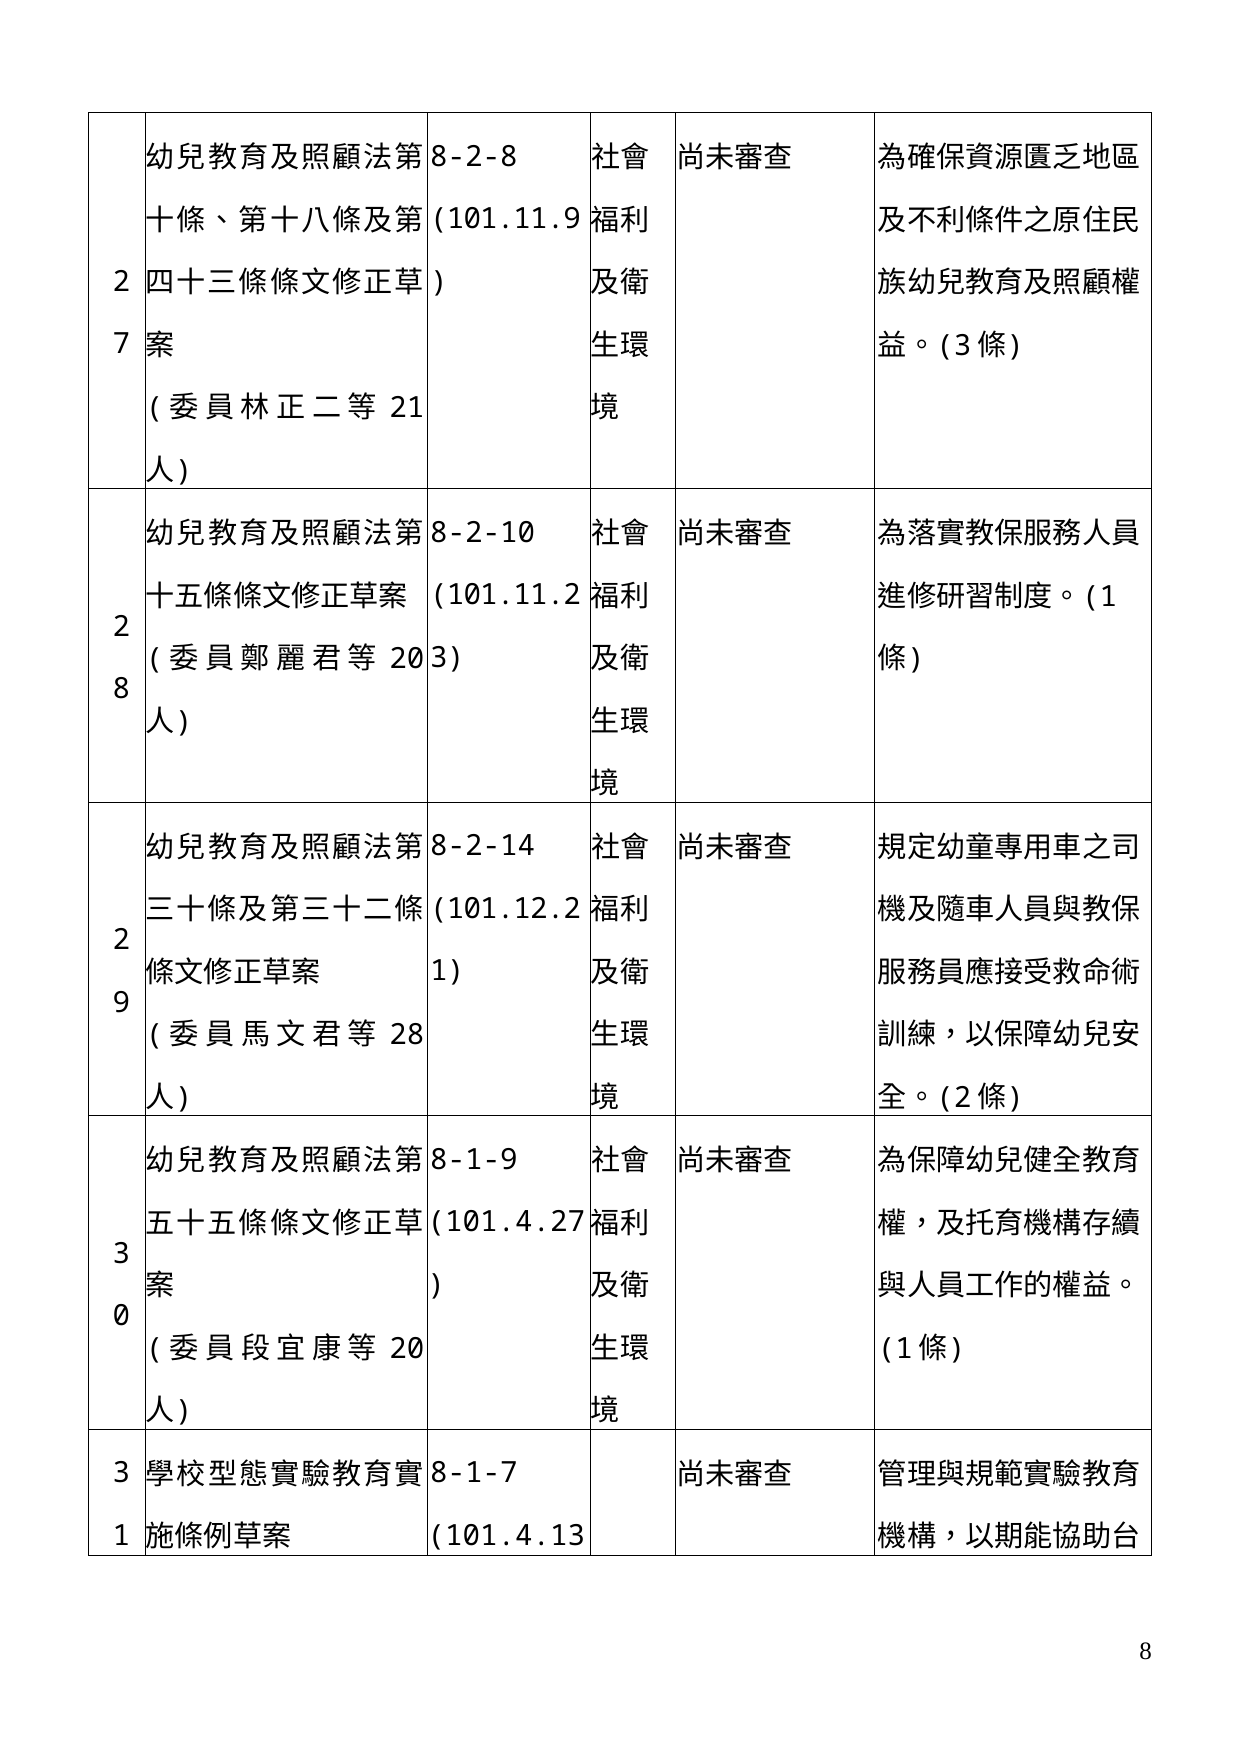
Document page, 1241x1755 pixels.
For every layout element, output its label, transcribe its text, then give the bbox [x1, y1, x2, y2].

table_cell 8-2-10 (101.11.23) [428, 489, 590, 802]
table_cell [89, 1430, 145, 1555]
table_cell [89, 1116, 145, 1429]
table_cell [89, 113, 145, 488]
table_cell 尚未審查 [676, 1430, 874, 1555]
table_cell 管理與規範實驗教育機構，以期能協助台 [875, 1430, 1151, 1555]
table_cell 8-2-14 (101.12.21) [428, 803, 590, 1115]
table_cell 尚未審查 [676, 803, 874, 1115]
table_cell 為確保資源匱乏地區及不利條件之原住民族幼兒教育及照顧權益。(3條) [875, 113, 1151, 488]
table_cell 8-2-8 (101.11.9) [428, 113, 590, 488]
table_cell 幼兒教育及照顧法第五十五條條文修正草案 (委員段宜康等20人) [146, 1116, 427, 1429]
table_cell 幼兒教育及照顧法第十條、第十八條及第四十三條條文修正草案 (委員林正二等21人) [146, 113, 427, 488]
table_cell 尚未審查 [676, 113, 874, 488]
table_cell 尚未審查 [676, 489, 874, 802]
table_cell 8-1-7 (101.4.13 [428, 1430, 590, 1555]
table_cell 尚未審查 [676, 1116, 874, 1429]
table_cell 社會福利及衛生環境 [591, 1116, 675, 1429]
table_cell [591, 1430, 675, 1555]
table_cell [89, 803, 145, 1115]
table_cell 為保障幼兒健全教育權，及托育機構存續與人員工作的權益。(1條) [875, 1116, 1151, 1429]
table_cell 規定幼童專用車之司機及隨車人員與教保服務員應接受救命術訓練，以保障幼兒安全。(2條) [875, 803, 1151, 1115]
table_cell 學校型態實驗教育實施條例草案 [146, 1430, 427, 1555]
table_cell 社會福利及衛生環境 [591, 113, 675, 488]
table_cell 幼兒教育及照顧法第三十條及第三十二條條文修正草案 (委員馬文君等28人) [146, 803, 427, 1115]
table_cell 8-1-9 (101.4.27) [428, 1116, 590, 1429]
table_cell 社會福利及衛生環境 [591, 489, 675, 802]
table_cell 社會福利及衛生環境 [591, 803, 675, 1115]
table_cell 幼兒教育及照顧法第十五條條文修正草案 (委員鄭麗君等20人) [146, 489, 427, 802]
table_cell [89, 489, 145, 802]
table_cell 為落實教保服務人員進修研習制度。(1條) [875, 489, 1151, 802]
